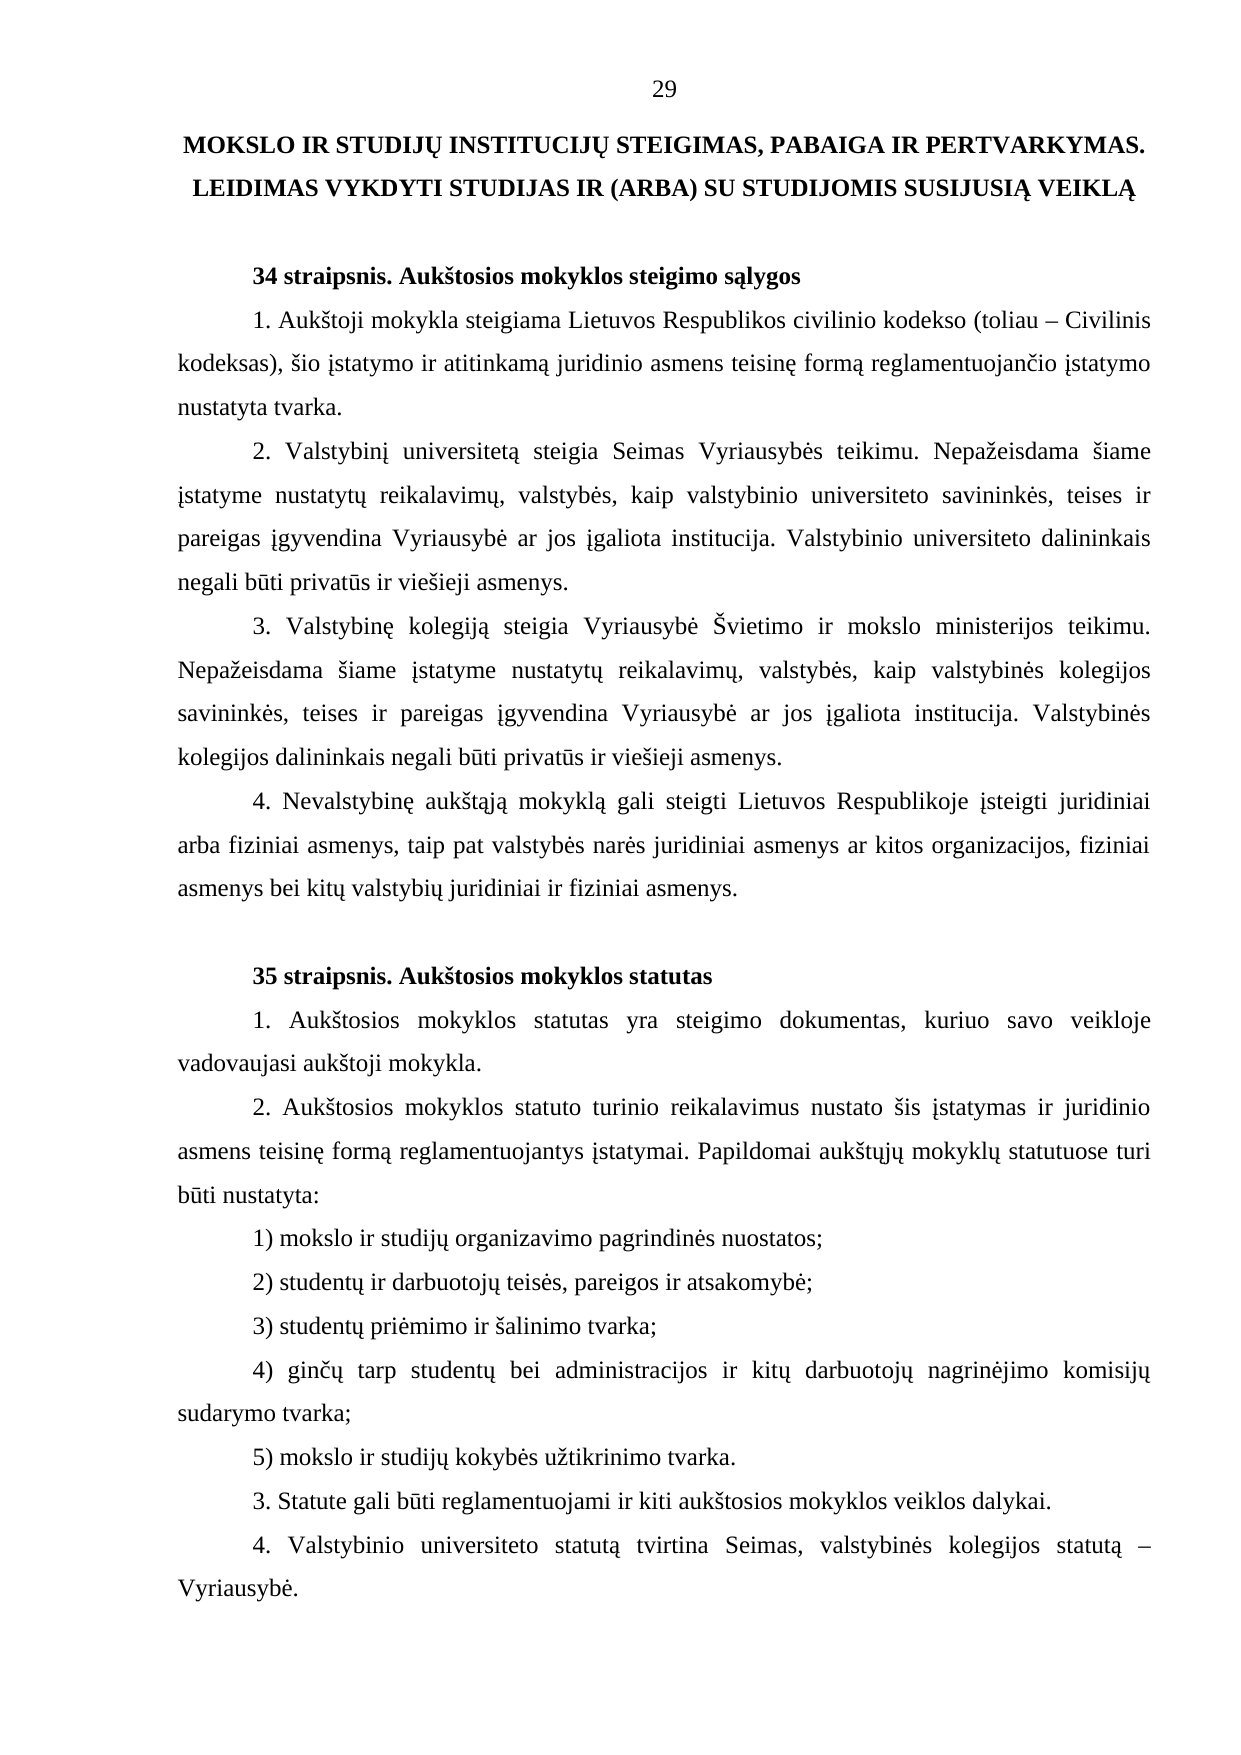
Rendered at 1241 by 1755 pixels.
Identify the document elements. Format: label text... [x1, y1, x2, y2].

text 1) mokslo ir studijų organizavimo pagrindinės nuostatos; [177, 1212, 1152, 1256]
text 1. Aukštosios mokyklos statutas yra steigimo dokumentas, kuriuo savo veikloje vadovaujasi aukštoji mokykla. [177, 993, 1152, 1081]
text 2. Aukštosios mokyklos statuto turinio reikalavimus nustato šis įstatymas ir juridinio asmens teisinę formą reglamentuojantys įstatymai. Papildomai aukštųjų mokyklų statutuose turi būti nustatyta: [177, 1081, 1152, 1212]
text 2. Valstybinį universitetą steigia Seimas Vyriausybės teikimu. Nepažeisdama šiame įstatyme nustatytų reikalavimų, valstybės, kaip valstybinio universiteto savininkės, teises ir pareigas įgyvendina Vyriausybė ar jos įgaliota institucija. Valstybinio universiteto dalininkais negali būti privatūs ir viešieji asmenys. [177, 424, 1152, 599]
text 1. Aukštoji mokykla steigiama Lietuvos Respublikos civilinio kodekso (toliau – Civilinis kodeksas), šio įstatymo ir atitinkamą juridinio asmens teisinę formą reglamentuojančio įstatymo nustatyta tvarka. [177, 293, 1152, 424]
text 2) studentų ir darbuotojų teisės, pareigos ir atsakomybė; [177, 1256, 1152, 1299]
text 3) studentų priėmimo ir šalinimo tvarka; [177, 1299, 1152, 1343]
text 3. Valstybinę kolegiją steigia Vyriausybė Švietimo ir mokslo ministerijos teikimu. Nepažeisdama šiame įstatyme nustatytų reikalavimų, valstybės, kaip valstybinės kolegijos savininkės, teises ir pareigas įgyvendina Vyriausybė ar jos įgaliota institucija. Valstybinės kolegijos dalininkais negali būti privatūs ir viešieji asmenys. [177, 599, 1152, 774]
text 4. Nevalstybinę aukštąją mokyklą gali steigti Lietuvos Respublikoje įsteigti juridiniai arba fiziniai asmenys, taip pat valstybės narės juridiniai asmenys ar kitos organizacijos, fiziniai asmenys bei kitų valstybių juridiniai ir fiziniai asmenys. [177, 774, 1152, 906]
text MOKSLO IR STUDIJŲ INSTITUCIJŲ STEIGIMAS, PABAIGA IR PERTVARKYMAS. LEIDIMAS VYKDYTI STUDIJAS IR (ARBA) SU STUDIJOMIS SUSIJUSIĄ VEIKLĄ [177, 118, 1152, 206]
text 4. Valstybinio universiteto statutą tvirtina Seimas, valstybinės kolegijos statutą – Vyriausybė. [177, 1518, 1152, 1606]
text 34 straipsnis. Aukštosios mokyklos steigimo sąlygos [177, 249, 1152, 293]
text 3. Statute gali būti reglamentuojami ir kiti aukštosios mokyklos veiklos dalykai. [177, 1474, 1152, 1518]
text 35 straipsnis. Aukštosios mokyklos statutas [177, 949, 1152, 993]
text 4) ginčų tarp studentų bei administracijos ir kitų darbuotojų nagrinėjimo komisijų sudarymo tvarka; [177, 1343, 1152, 1431]
text 5) mokslo ir studijų kokybės užtikrinimo tvarka. [177, 1431, 1152, 1474]
